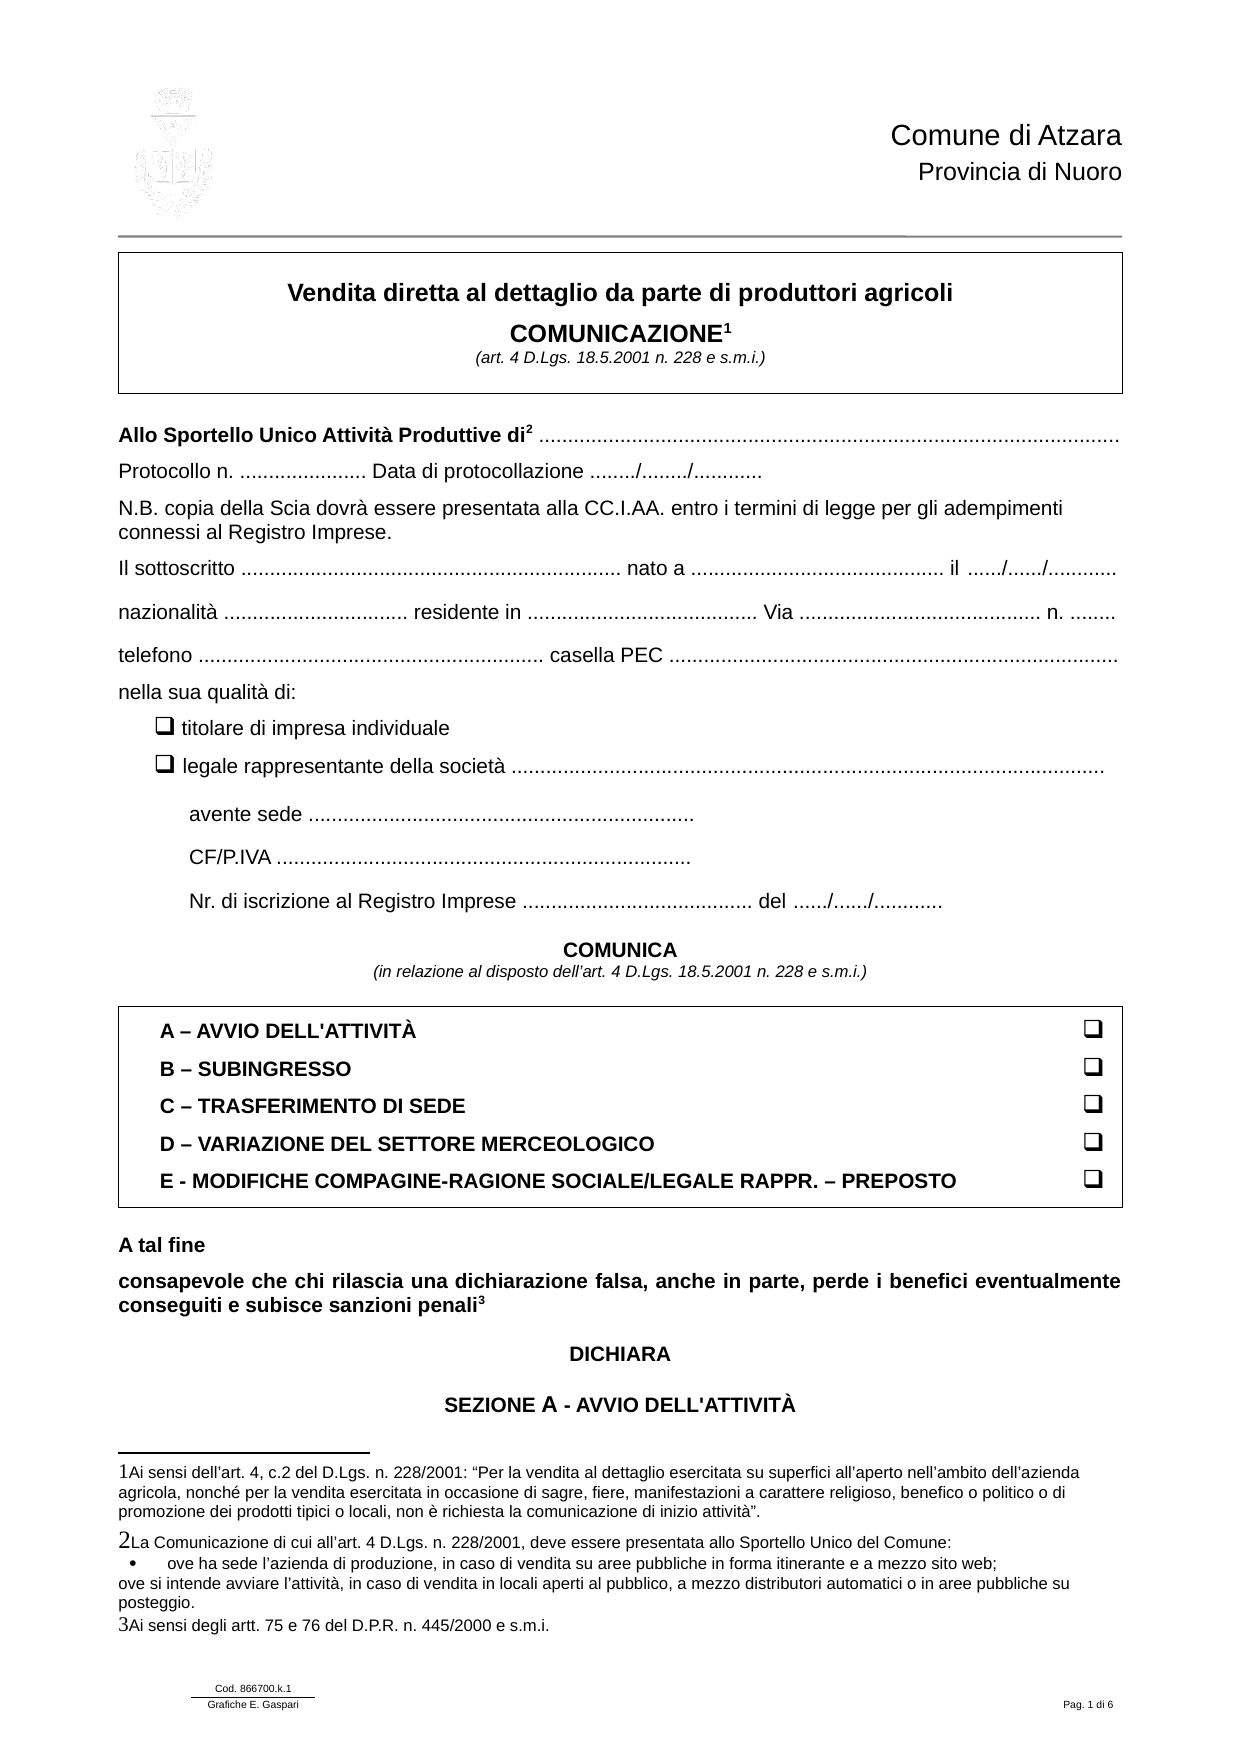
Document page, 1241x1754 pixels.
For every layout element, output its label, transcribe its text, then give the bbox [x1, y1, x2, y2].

text Il sottoscritto .................................................................. nato a ............................................ il ....../....../............ [118, 556, 1122, 580]
text Protocollo n. ...................... Data di protocollazione ......../......../............ [118, 459, 1122, 483]
text ove si intende avviare l’attività, in caso di vendita in locali aperti al pubblico, a mezzo distributori automatici o in aree pubbliche su posteggio. [118, 1573, 1122, 1612]
text Provincia di Nuoro [224, 157, 1122, 185]
text Ai sensi degli artt. 75 e 76 del D.P.R. n. 445/2000 e s.m.i. [118, 1612, 1122, 1636]
text nazionalità ................................ residente in ........................................ Via .......................................... n. ........ [118, 599, 1122, 623]
text (in relazione al disposto dell’art. 4 D.Lgs. 18.5.2001 n. 228 e s.m.i.) [118, 962, 1122, 981]
text Allo Sportello Unico Attività Produttive di [118, 423, 1122, 447]
text N.B. copia della Scia dovrà essere presentata alla CC.I.AA. entro i termini di legge per gli adempimenti connessi al Registro Imprese. [118, 496, 1122, 543]
text A tal fine [118, 1233, 1122, 1257]
text Comune di Atzara [224, 118, 1122, 152]
picture [122, 87, 224, 219]
text DICHIARA [118, 1342, 1122, 1366]
text  titolare di impresa individuale [153, 716, 1122, 741]
text avente sede ................................................................... [189, 801, 1122, 825]
text CF/P.IVA ........................................................................ [189, 845, 1122, 869]
text  legale rappresentante della società ....................................................................................................... [153, 754, 1122, 779]
text consapevole che chi rilascia una dichiarazione falsa, anche in parte, perde i benefici eventualmente conseguiti e subisce sanzioni penali [118, 1269, 1122, 1317]
text nella sua qualità di: [118, 680, 1122, 704]
text Nr. di iscrizione al Registro Imprese ........................................ del ....../....../............ [189, 889, 1122, 913]
text SEZIONE A - AVVIO DELL'ATTIVITÀ [118, 1391, 1122, 1417]
table_header Vendita diretta al dettaglio da parte di produttori agricoli COMUNICAZIONE (art. 4 D.Lgs. 18.5.2001 n. 228 e s.m.i.) [119, 253, 1122, 392]
text La Comunicazione di cui all’art. 4 D.Lgs. n. 228/2001, deve essere presentata allo Sportello Unico del Comune: [118, 1525, 1122, 1554]
list ove ha sede l’azienda di produzione, in caso di vendita su aree pubbliche in forma itinerante e a mezzo sito web; [130, 1554, 1122, 1573]
table_header A – AVVIO DELL'ATTIVITÀ  B – SUBINGRESSO  C – TRASFERIMENTO DI SEDE  D – VARIAZIONE DEL SETTORE MERCEOLOGICO  E - MODIFICHE COMPAGINE-RAGIONE SOCIALE/LEGALE RAPPR. – PREPOSTO  [119, 1007, 1122, 1207]
text telefono ............................................................ casella PEC .............................................................................. [118, 643, 1122, 667]
text COMUNICA [118, 938, 1122, 962]
